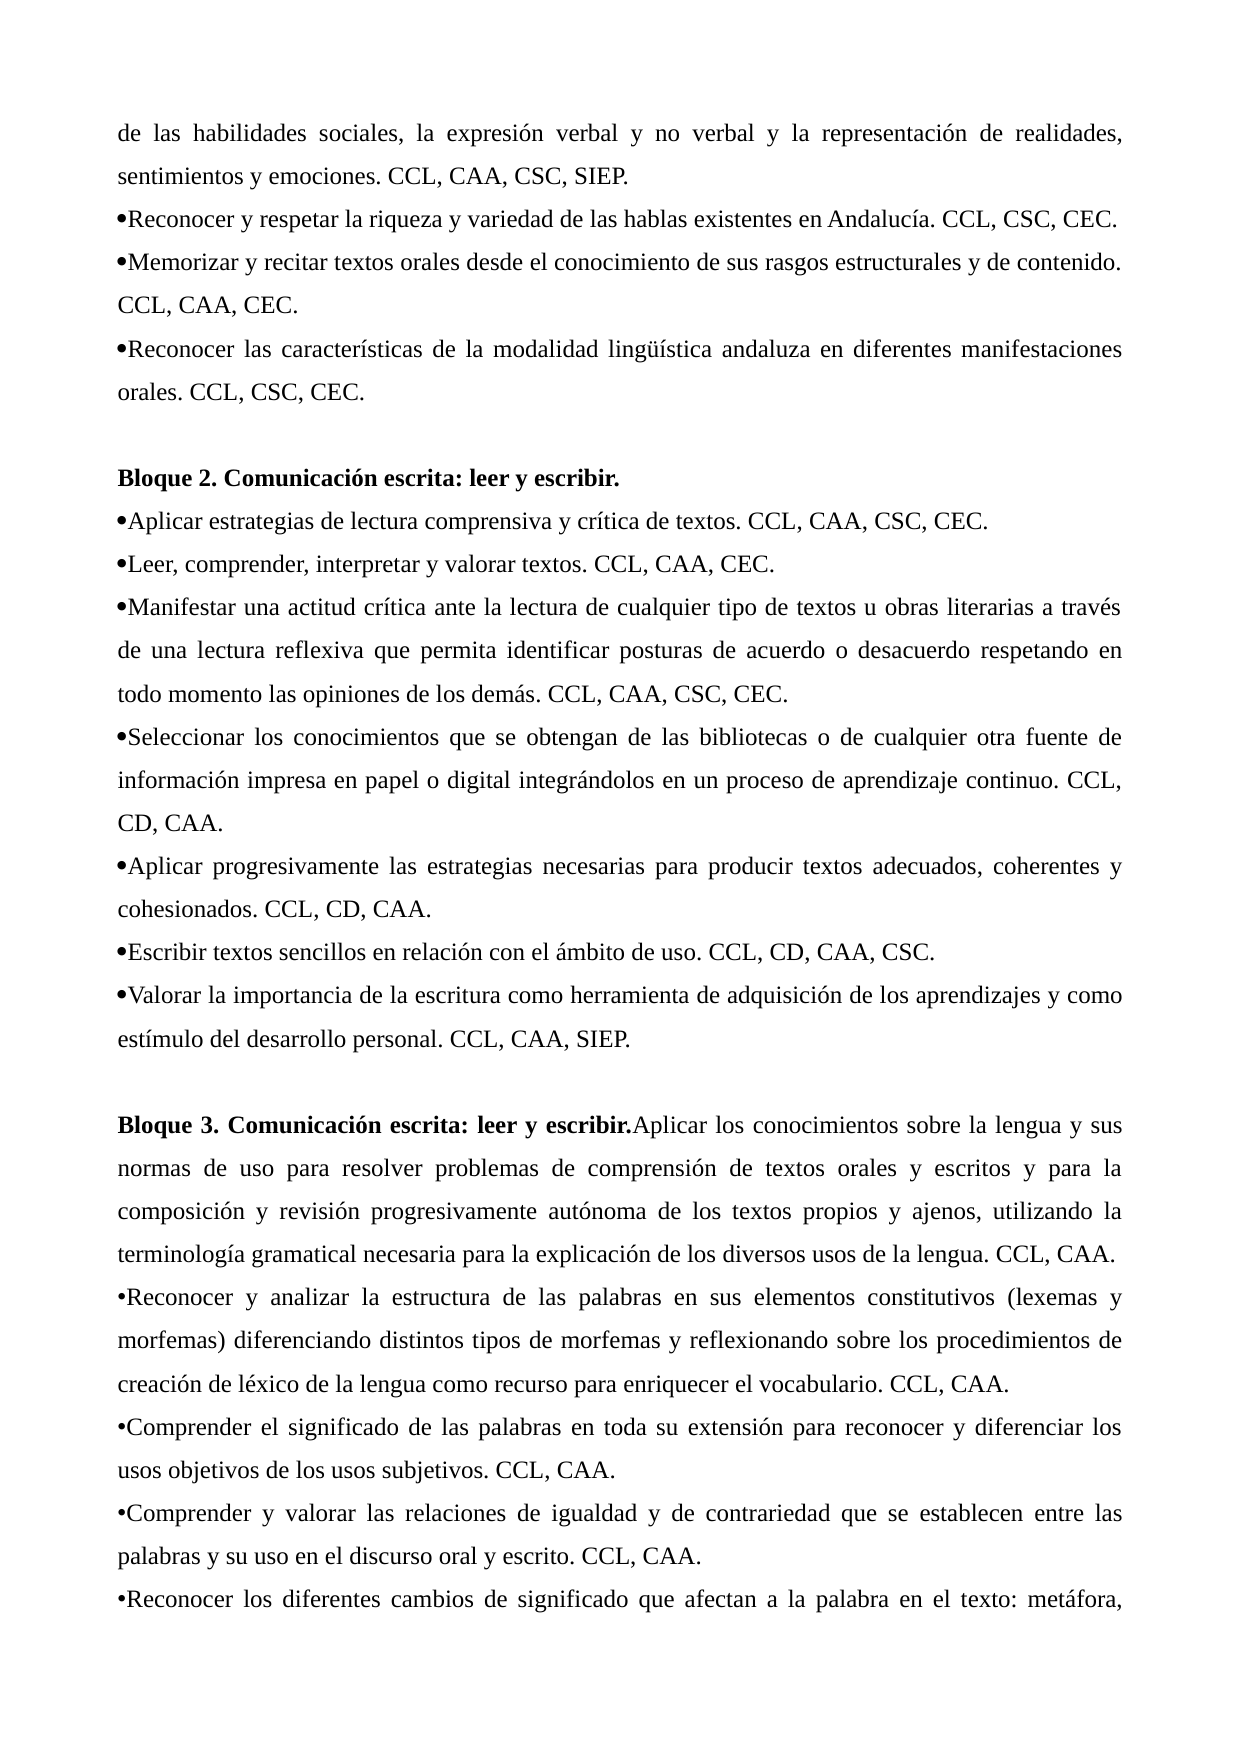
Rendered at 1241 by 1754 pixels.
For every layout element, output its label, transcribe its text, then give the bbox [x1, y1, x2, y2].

list Leer, comprender, interpretar y valorar textos. CCL, CAA, CEC. [117, 549, 1123, 578]
list de las habilidades sociales, la expresión verbal y no verbal y la representación de realidades, sentimientos y emociones. CCL, CAA, CSC, SIEP. [117, 118, 1123, 190]
text Bloque 2. Comunicación escrita: leer y escribir. [117, 463, 1123, 492]
list Escribir textos sencillos en relación con el ámbito de uso. CCL, CD, CAA, CSC. [117, 937, 1123, 966]
list Reconocer y analizar la estructura de las palabras en sus elementos constitutivos (lexemas y morfemas) diferenciando distintos tipos de morfemas y reflexionando sobre los procedimientos de creación de léxico de la lengua como recurso para enriquecer el vocabulario. CCL, CAA. [117, 1282, 1123, 1397]
list Comprender el significado de las palabras en toda su extensión para reconocer y diferenciar los usos objetivos de los usos subjetivos. CCL, CAA. [117, 1412, 1123, 1484]
list Memorizar y recitar textos orales desde el conocimiento de sus rasgos estructurales y de contenido. CCL, CAA, CEC. [117, 247, 1123, 319]
list Seleccionar los conocimientos que se obtengan de las bibliotecas o de cualquier otra fuente de información impresa en papel o digital integrándolos en un proceso de aprendizaje continuo. CCL, CD, CAA. [117, 722, 1123, 837]
list Reconocer y respetar la riqueza y variedad de las hablas existentes en Andalucía. CCL, CSC, CEC. [117, 204, 1123, 233]
list Aplicar progresivamente las estrategias necesarias para producir textos adecuados, coherentes y cohesionados. CCL, CD, CAA. [117, 851, 1123, 923]
list Valorar la importancia de la escritura como herramienta de adquisición de los aprendizajes y como estímulo del desarrollo personal. CCL, CAA, SIEP. [117, 981, 1123, 1052]
list Reconocer los diferentes cambios de significado que afectan a la palabra en el texto: metáfora, [117, 1584, 1123, 1613]
list Comprender y valorar las relaciones de igualdad y de contrariedad que se establecen entre las palabras y su uso en el discurso oral y escrito. CCL, CAA. [117, 1498, 1123, 1570]
text Bloque 3. Comunicación escrita: leer y escribir.Aplicar los conocimientos sobre la lengua y sus normas de uso para resolver problemas de comprensión de textos orales y escritos y para la composición y revisión progresivamente autónoma de los textos propios y ajenos, utilizando la terminología gramatical necesaria para la explicación de los diversos usos de la lengua. CCL, CAA. [117, 1110, 1123, 1268]
list Aplicar estrategias de lectura comprensiva y crítica de textos. CCL, CAA, CSC, CEC. [117, 506, 1123, 535]
list Reconocer las características de la modalidad lingüística andaluza en diferentes manifestaciones orales. CCL, CSC, CEC. [117, 334, 1123, 406]
list Manifestar una actitud crítica ante la lectura de cualquier tipo de textos u obras literarias a través de una lectura reflexiva que permita identificar posturas de acuerdo o desacuerdo respetando en todo momento las opiniones de los demás. CCL, CAA, CSC, CEC. [117, 592, 1123, 707]
